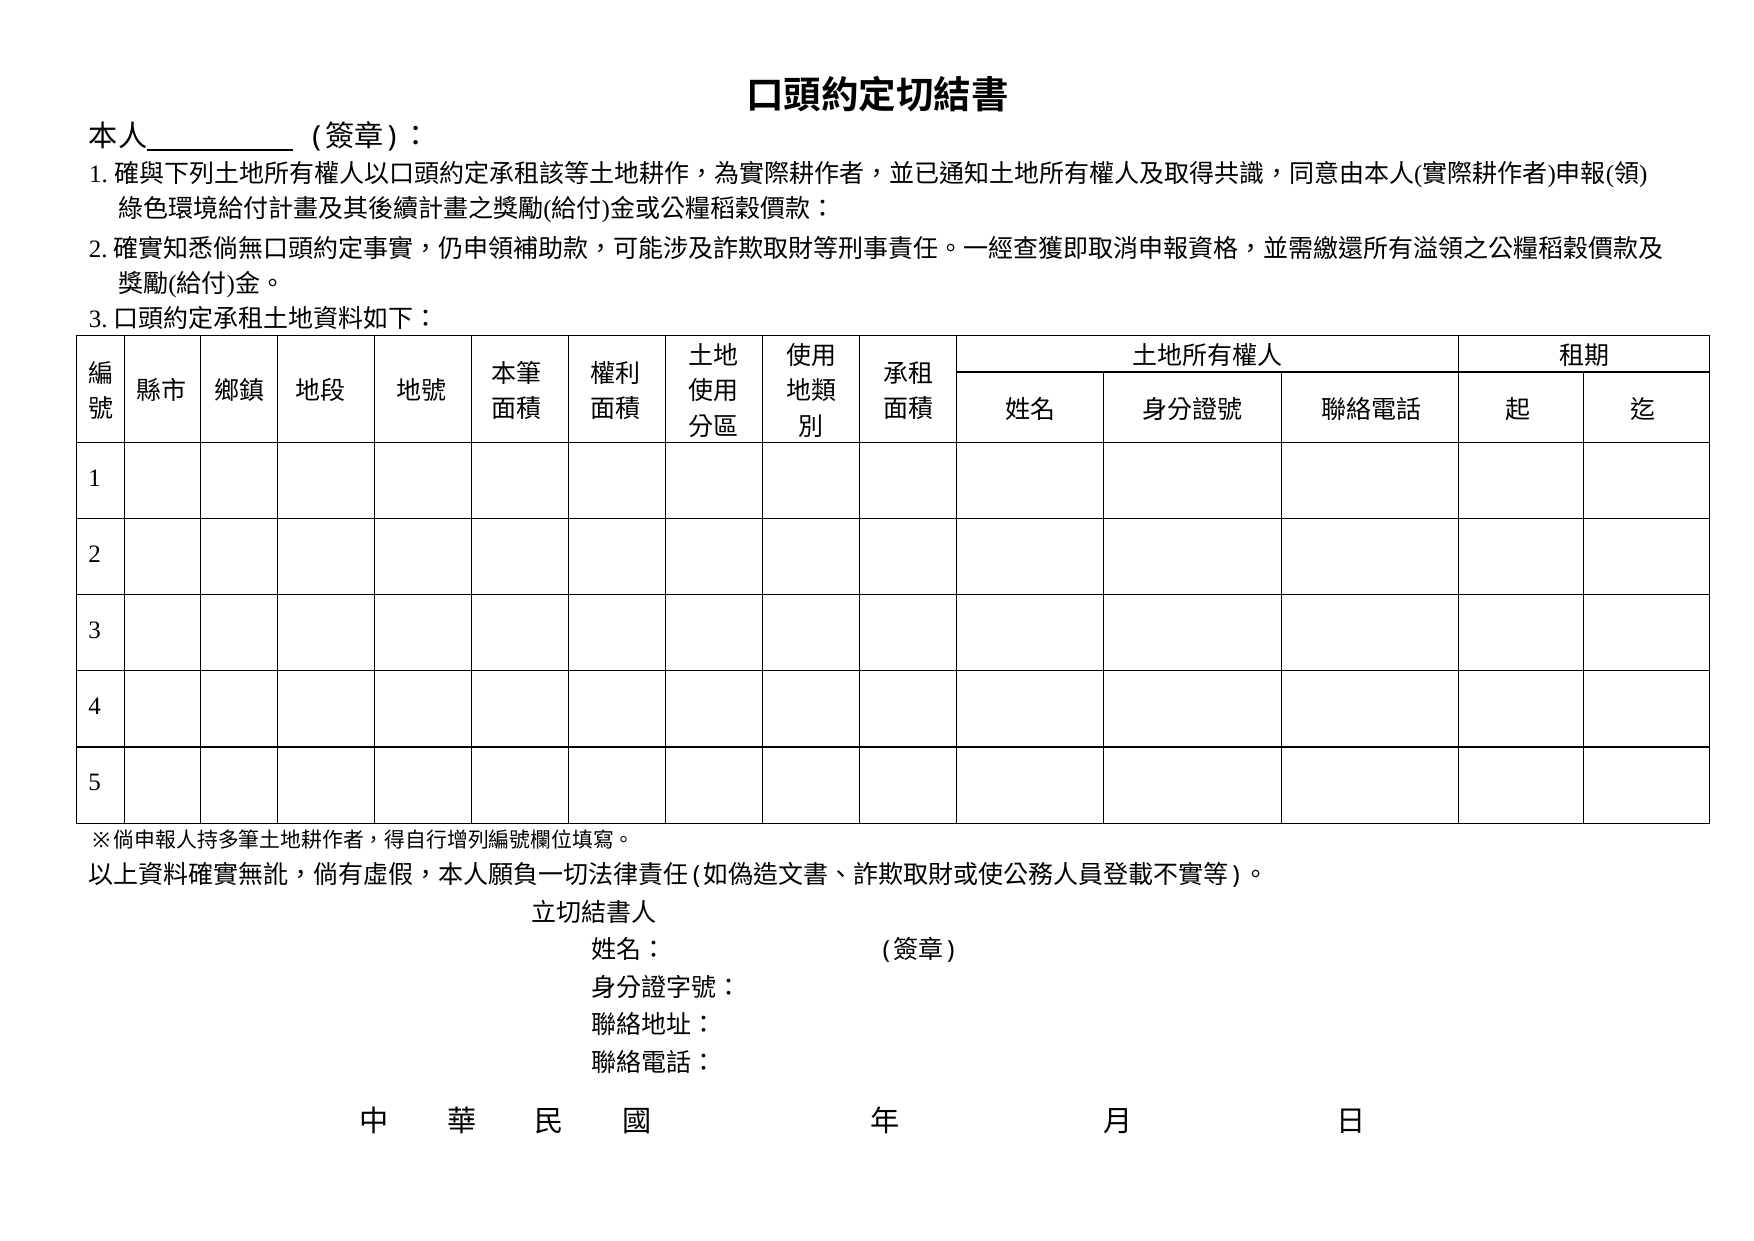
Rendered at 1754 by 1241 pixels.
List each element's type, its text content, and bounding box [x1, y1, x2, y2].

text 聯絡電話： [589, 1041, 1636, 1079]
table_cell [763, 595, 859, 670]
text 本人 (簽章)： [89, 117, 1665, 154]
table_cell [1282, 443, 1458, 518]
table_cell [1459, 671, 1583, 746]
table_cell [472, 748, 568, 822]
table_cell [201, 519, 277, 594]
table_cell [278, 443, 374, 518]
table_cell [1459, 748, 1583, 822]
table_cell [375, 671, 471, 746]
table_cell [763, 519, 859, 594]
table_cell [763, 443, 859, 518]
text 中 華 民 國 年 月 日 [89, 1098, 1636, 1140]
table_cell [472, 671, 568, 746]
table_cell [278, 671, 374, 746]
table_cell [1459, 519, 1583, 594]
table_cell [1104, 443, 1281, 518]
table_cell 3 [77, 595, 124, 670]
table_cell [1459, 443, 1583, 518]
table_cell [1282, 519, 1458, 594]
table_cell [957, 519, 1103, 594]
table_cell [375, 443, 471, 518]
text 聯絡地址： [589, 1004, 1636, 1041]
table_cell [666, 671, 762, 746]
table_header 地號 [375, 336, 471, 442]
table_cell [666, 519, 762, 594]
table_cell 起 [1459, 373, 1583, 442]
table_cell 4 [77, 671, 124, 746]
table_cell [125, 443, 200, 518]
table_cell [125, 671, 200, 746]
table_cell [201, 443, 277, 518]
table_cell [860, 519, 956, 594]
table_header 縣市 [125, 336, 200, 442]
text 以上資料確實無訛，倘有虛假，本人願負一切法律責任(如偽造文書、詐欺取財或使公務人員登載不實等)。 [88, 854, 1665, 891]
table_cell [1584, 671, 1709, 746]
table_cell [375, 519, 471, 594]
table_cell [763, 671, 859, 746]
text 立切結書人 [532, 891, 1665, 929]
table_cell [860, 748, 956, 822]
table_cell [278, 519, 374, 594]
table_header 土地所有權人 [957, 336, 1458, 371]
table_cell [569, 595, 665, 670]
table_cell [1459, 595, 1583, 670]
table_cell [1104, 595, 1281, 670]
table_cell [1584, 443, 1709, 518]
table_cell [472, 443, 568, 518]
table_cell [569, 748, 665, 822]
table_header 使用地類別 [763, 336, 859, 442]
table_cell [860, 443, 956, 518]
table_cell [763, 748, 859, 822]
table_cell [278, 595, 374, 670]
text 1. 確與下列土地所有權人以口頭約定承租該等土地耕作，為實際耕作者，並已通知土地所有權人及取得共識，同意由本人(實際耕作者)申報(領)綠色環境給付計畫及其後續計畫之獎勵(給付)金或公糧稻穀價款： [89, 154, 1665, 225]
table_cell [1282, 671, 1458, 746]
table_header 編號 [77, 336, 124, 442]
table_cell [1282, 748, 1458, 822]
text 3. 口頭約定承租土地資料如下： [89, 299, 1665, 335]
table_cell [1104, 671, 1281, 746]
table_cell [860, 671, 956, 746]
table_header 地段 [278, 336, 374, 442]
text ※倘申報人持多筆土地耕作者，得自行增列編號欄位填寫。 [89, 824, 1665, 854]
table_cell [957, 748, 1103, 822]
table_cell 聯絡電話 [1282, 373, 1458, 442]
text 2. 確實知悉倘無口頭約定事實，仍申領補助款，可能涉及詐欺取財等刑事責任。一經查獲即取消申報資格，並需繳還所有溢領之公糧稻穀價款及獎勵(給付)金。 [89, 229, 1665, 299]
table_header 鄉鎮 [201, 336, 277, 442]
table_header 權利 面積 [569, 336, 665, 442]
table_cell [957, 443, 1103, 518]
table_cell [125, 595, 200, 670]
text 身分證字號： [591, 966, 1636, 1004]
table_cell 1 [77, 443, 124, 518]
table_cell [569, 519, 665, 594]
table_cell [666, 748, 762, 822]
table_cell 5 [77, 748, 124, 822]
table_header 租期 [1459, 336, 1709, 371]
table_cell [1104, 519, 1281, 594]
table_cell [1584, 748, 1709, 822]
table_cell [125, 748, 200, 822]
table_cell 身分證號 [1104, 373, 1281, 442]
table_cell [1282, 595, 1458, 670]
table_header 本筆 面積 [472, 336, 568, 442]
table_cell [860, 595, 956, 670]
table_cell [1104, 748, 1281, 822]
text 口頭約定切結書 [89, 75, 1665, 117]
table_cell 姓名 [957, 373, 1103, 442]
table_cell [569, 671, 665, 746]
table_cell [278, 748, 374, 822]
table_header 土地使用分區 [666, 336, 762, 442]
table_cell [472, 519, 568, 594]
table_cell [569, 443, 665, 518]
table_cell [375, 595, 471, 670]
table_cell [201, 748, 277, 822]
table_cell [472, 595, 568, 670]
table_cell 迄 [1584, 373, 1709, 442]
table_cell [201, 671, 277, 746]
table_cell [1584, 519, 1709, 594]
table_cell [666, 595, 762, 670]
table_cell [125, 519, 200, 594]
table_header 承租面積 [860, 336, 956, 442]
table_cell [666, 443, 762, 518]
table_cell [1584, 595, 1709, 670]
table_cell [957, 671, 1103, 746]
table_cell 2 [77, 519, 124, 594]
table_cell [201, 595, 277, 670]
table_cell [957, 595, 1103, 670]
text 姓名： (簽章) [589, 929, 1665, 966]
table_cell [375, 748, 471, 822]
